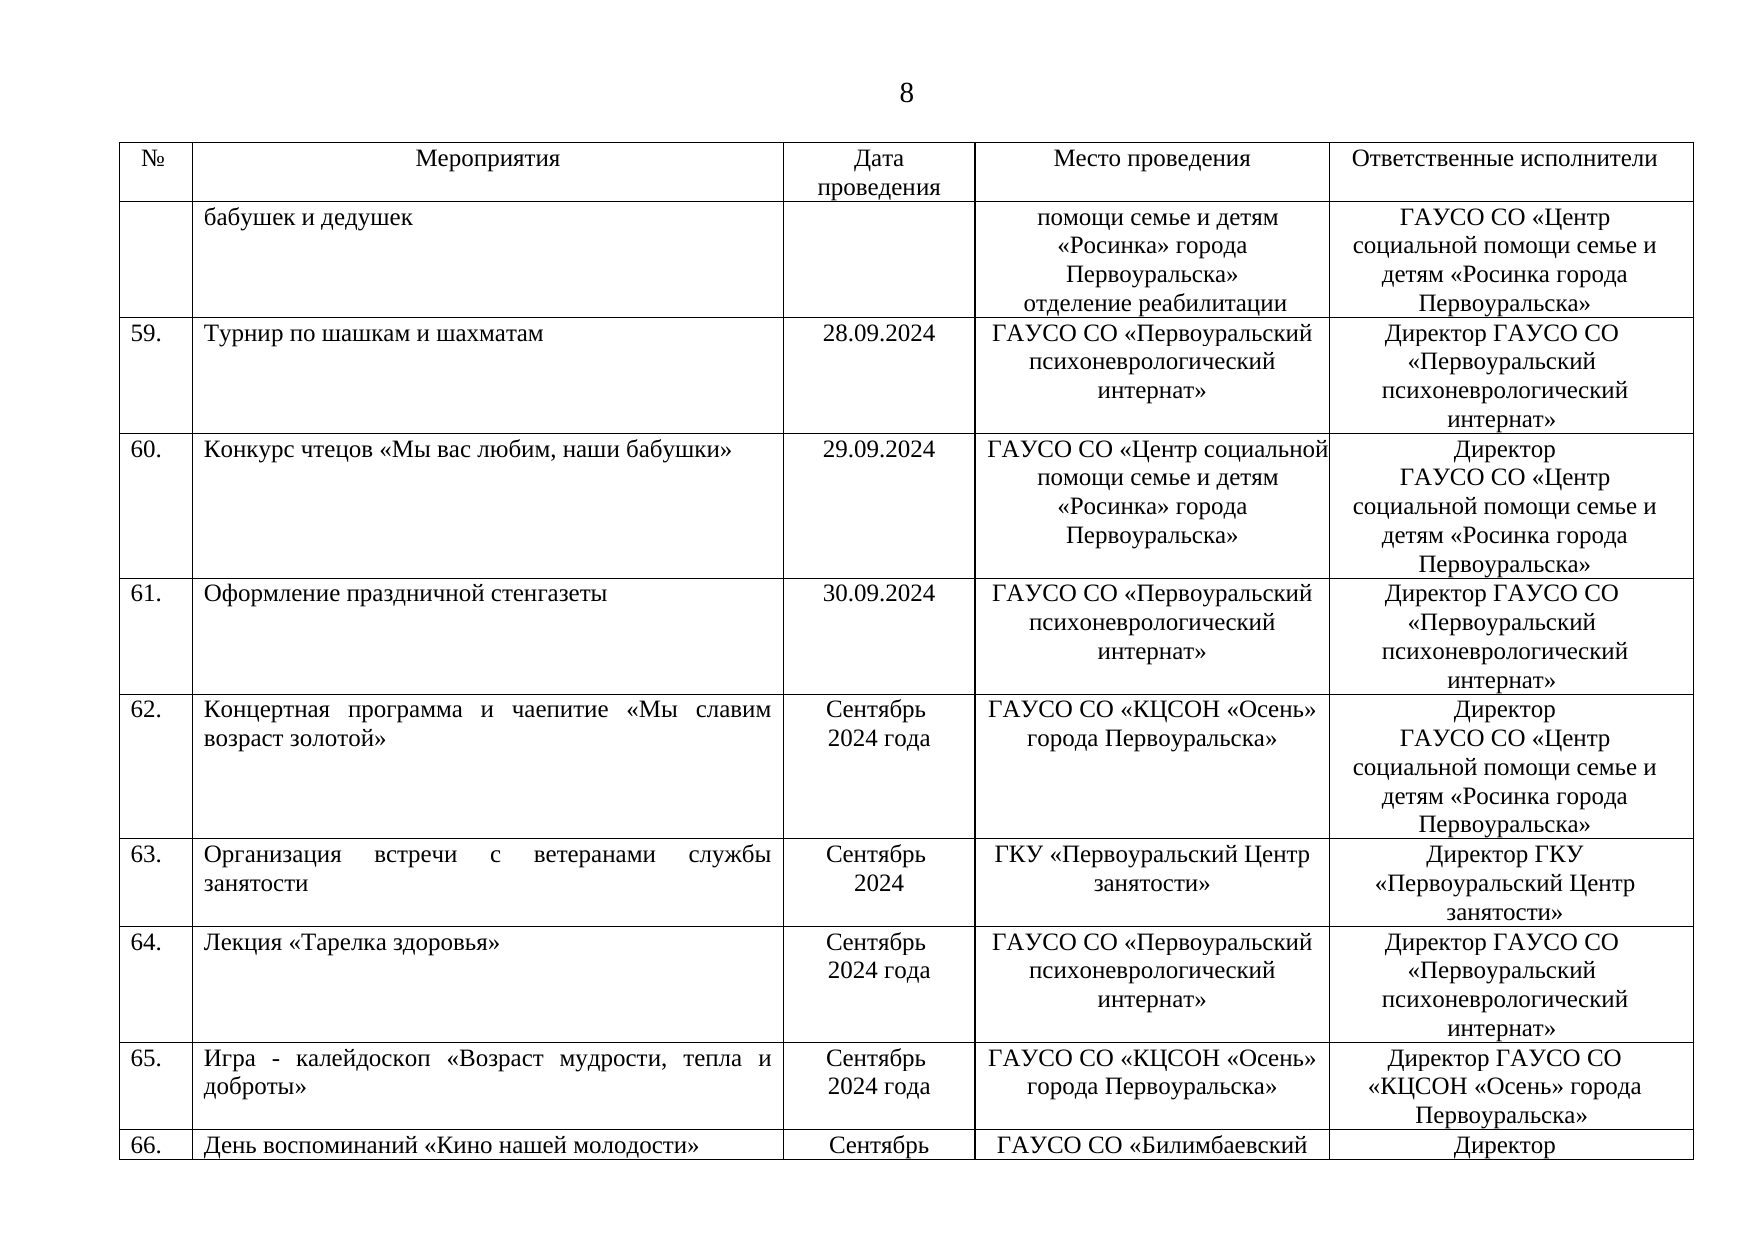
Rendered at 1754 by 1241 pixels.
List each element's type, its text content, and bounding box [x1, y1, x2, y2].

table_cell [120, 839, 192, 926]
table_cell Директор ГКУ «Первоуральский Центр занятости» [1330, 839, 1693, 926]
table_cell Сентябрь 2024 [784, 839, 974, 926]
table_cell Турнир по шашкам и шахматам [193, 318, 783, 433]
table_cell Сентябрь 2024 года [784, 695, 974, 838]
table_cell 29.09.2024 [784, 434, 974, 577]
table_cell Директор ГАУСО СО «КЦСОН «Осень» города Первоуральска» [1330, 1043, 1693, 1129]
table_header Ответственные исполнители [1330, 143, 1693, 201]
table_cell ГАУСО СО «Первоуральский психоневрологический интернат» [976, 579, 1329, 693]
table_cell Игра - калейдоскоп «Возраст мудрости, тепла и доброты» [193, 1043, 783, 1129]
table_cell [120, 579, 192, 693]
table_cell бабушек и дедушек [193, 202, 783, 317]
table_cell ГАУСО СО «КЦСОН «Осень» города Первоуральска» [976, 1043, 1329, 1129]
table_cell помощи семье и детям «Росинка» города Первоуральска» отделение реабилитации [976, 202, 1329, 317]
table_header Место проведения [976, 143, 1329, 201]
table_cell [120, 1043, 192, 1129]
table_cell ГАУСО СО «Первоуральский психоневрологический интернат» [976, 318, 1329, 433]
table_cell Директор [1330, 1130, 1693, 1159]
table_cell ГАУСО СО «Первоуральский психоневрологический интернат» [976, 927, 1329, 1042]
table_header Мероприятия [193, 143, 783, 201]
table_cell Директор ГАУСО СО «Центр социальной помощи семье и детям «Росинка города Первоуральска» [1330, 434, 1693, 577]
table_cell [120, 695, 192, 838]
table_cell Концертная программа и чаепитие «Мы славим возраст золотой» [193, 695, 783, 838]
table_cell Сентябрь [784, 1130, 974, 1159]
table_header Дата проведения [784, 143, 974, 201]
table_cell ГАУСО СО «Центр социальной помощи семье и детям «Росинка» города Первоуральска» [976, 434, 1329, 577]
table_cell Сентябрь 2024 года [784, 927, 974, 1042]
table_header № [120, 143, 192, 201]
table_cell Директор ГАУСО СО «Центр социальной помощи семье и детям «Росинка города Первоуральска» [1330, 695, 1693, 838]
table_cell ГАУСО СО «КЦСОН «Осень» города Первоуральска» [976, 695, 1329, 838]
table_cell Лекция «Тарелка здоровья» [193, 927, 783, 1042]
table_cell Директор ГАУСО СО «Первоуральский психоневрологический интернат» [1330, 318, 1693, 433]
table_cell 28.09.2024 [784, 318, 974, 433]
table_cell Организация встречи с ветеранами службы занятости [193, 839, 783, 926]
table_cell [120, 927, 192, 1042]
table_cell [120, 202, 192, 317]
table_cell Директор ГАУСО СО «Первоуральский психоневрологический интернат» [1330, 579, 1693, 693]
table_cell День воспоминаний «Кино нашей молодости» [193, 1130, 783, 1159]
table_cell [784, 202, 974, 317]
table_cell Конкурс чтецов «Мы вас любим, наши бабушки» [193, 434, 783, 577]
table_cell Сентябрь 2024 года [784, 1043, 974, 1129]
table_cell Директор ГАУСО СО «Первоуральский психоневрологический интернат» [1330, 927, 1693, 1042]
table_cell [120, 434, 192, 577]
table_cell ГАУСО СО «Билимбаевский [976, 1130, 1329, 1159]
table_cell ГАУСО СО «Центр социальной помощи семье и детям «Росинка города Первоуральска» [1330, 202, 1693, 317]
table_cell 30.09.2024 [784, 579, 974, 693]
table_cell [120, 1130, 192, 1159]
table_cell [120, 318, 192, 433]
table_cell Оформление праздничной стенгазеты [193, 579, 783, 693]
table_cell ГКУ «Первоуральский Центр занятости» [976, 839, 1329, 926]
